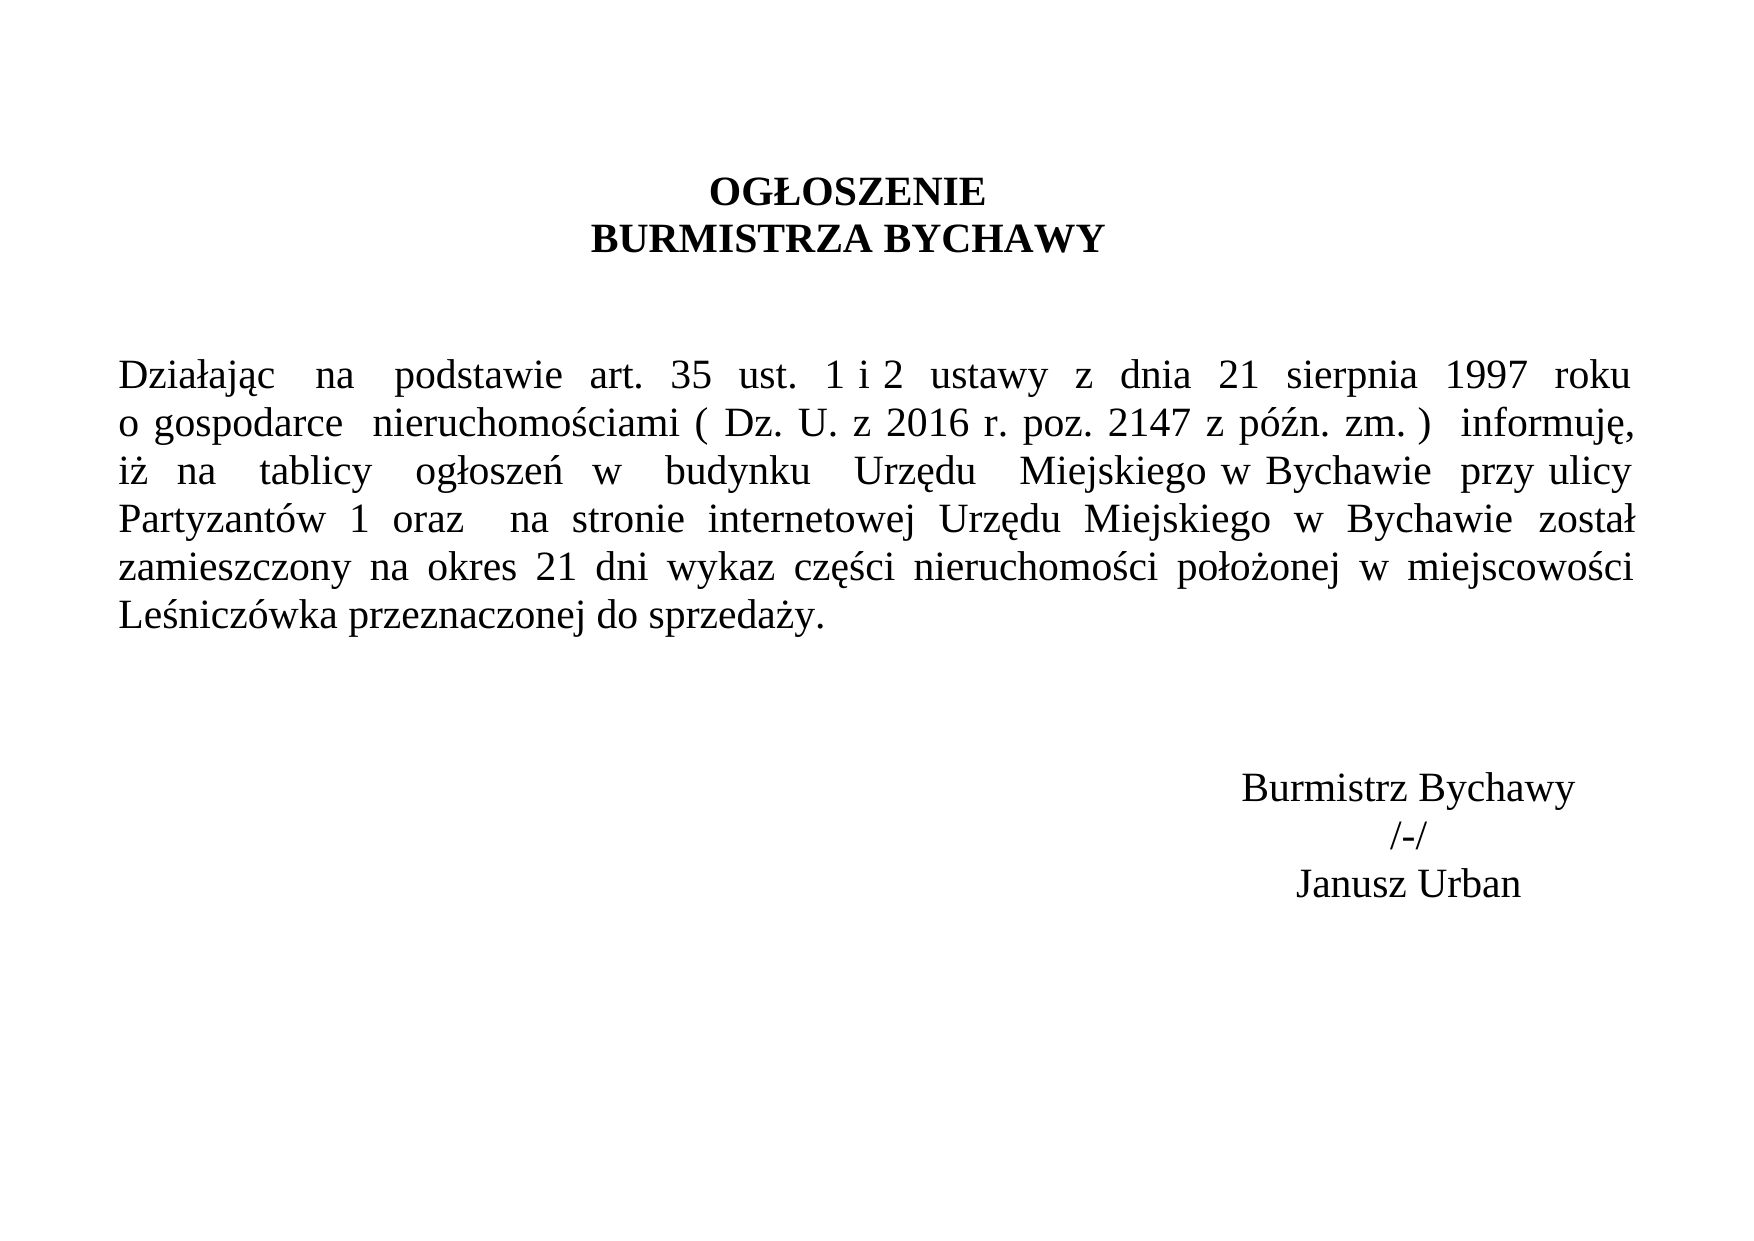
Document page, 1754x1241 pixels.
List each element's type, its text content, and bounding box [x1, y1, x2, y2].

text Burmistrz Bychawy /-/ Janusz Urban [118, 762, 1636, 906]
text OGŁOSZENIE [118, 166, 1636, 214]
text Działając na podstawie art. 35 ust. 1 i 2 ustawy z dnia 21 sierpnia 1997 roku o gospodarce nieruchomościami ( Dz. U. z 2016 r. poz. 2147 z późn. zm. ) informuję, iż na tablicy ogłoszeń w budynku Urzędu Miejskiego w Bychawie przy ulicy Partyzantów 1 oraz na stronie internetowej Urzędu Miejskiego w Bychawie został zamieszczony na okres 21 dni wykaz części nieruchomości położonej w miejscowości Leśniczówka przeznaczonej do sprzedaży. [118, 349, 1636, 637]
text BURMISTRZA BYCHAWY [118, 214, 1636, 262]
